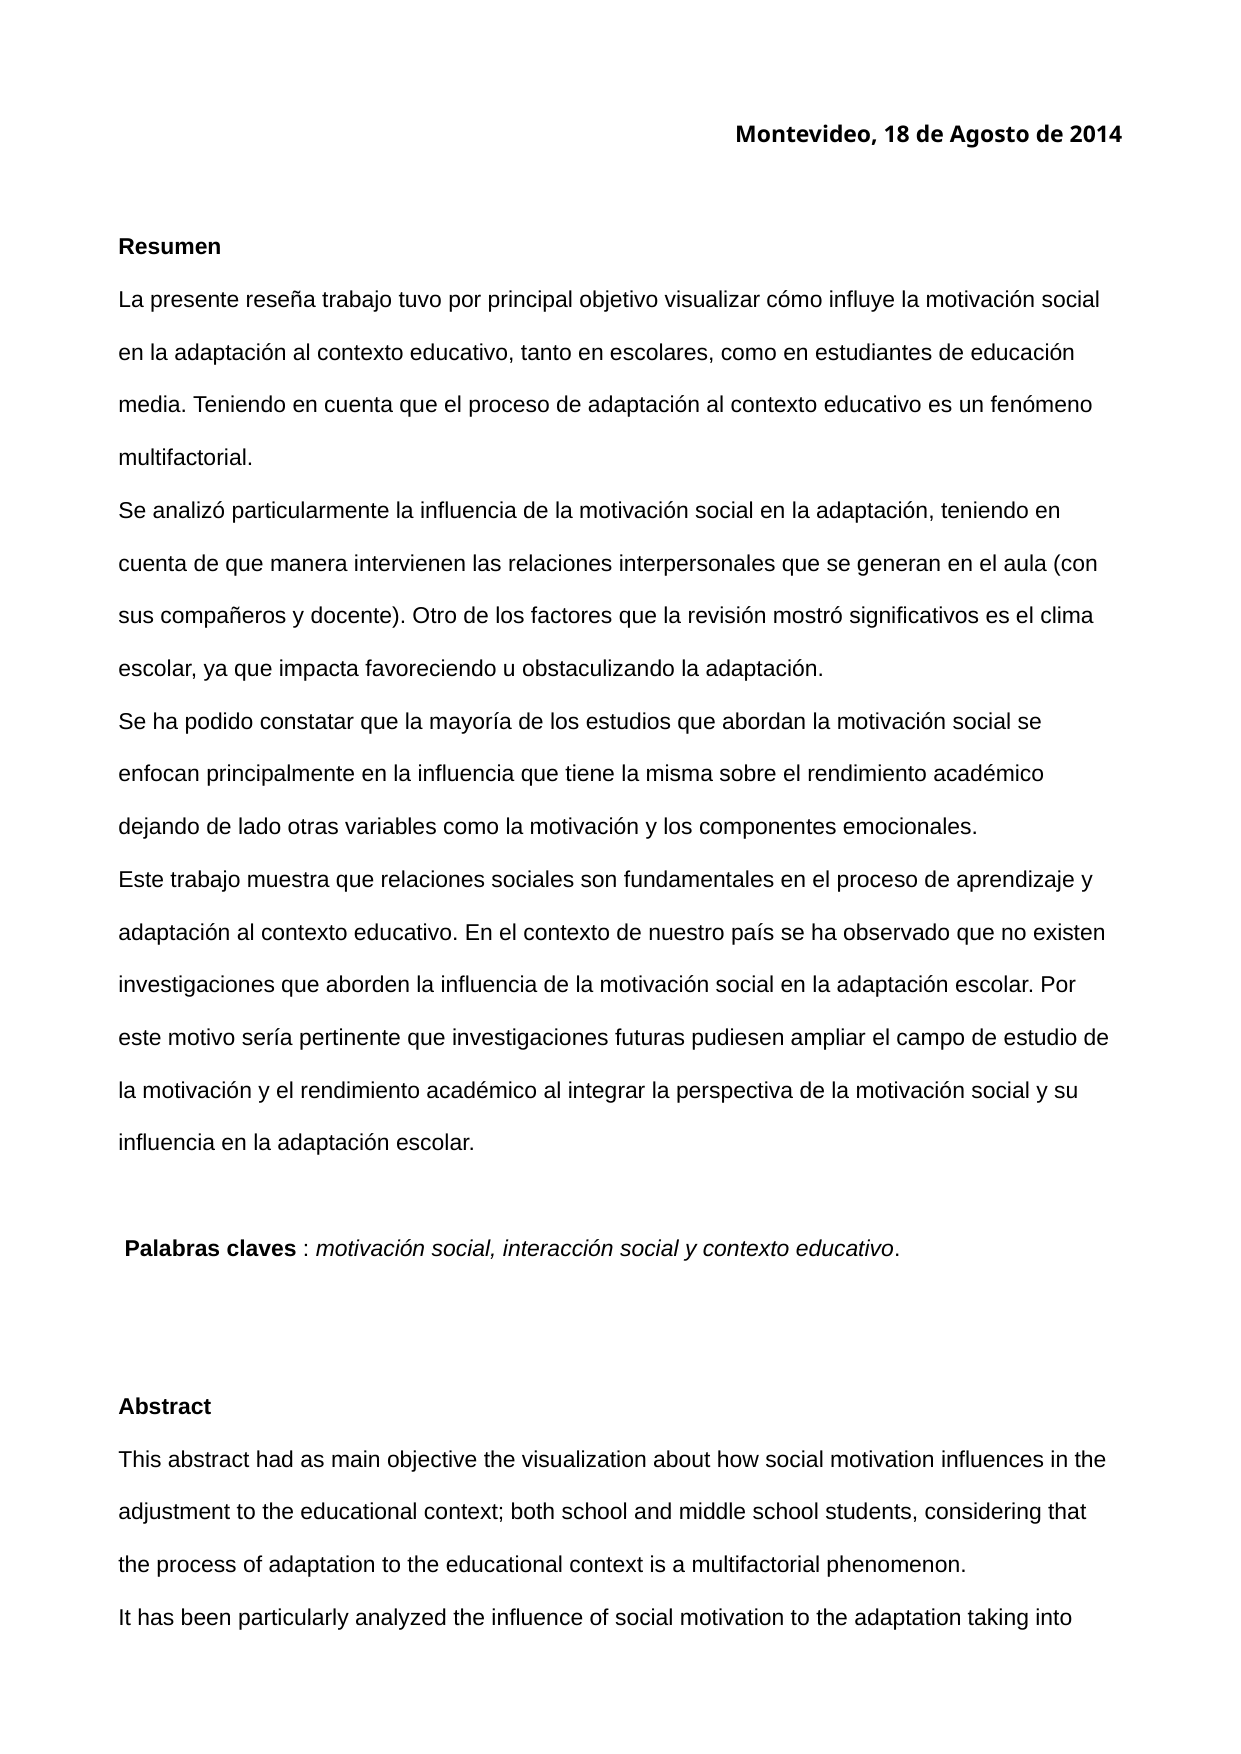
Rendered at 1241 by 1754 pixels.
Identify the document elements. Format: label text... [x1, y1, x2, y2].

text Se analizó particularmente la influencia de la motivación social en la adaptación, teniendo en cuenta de que manera intervienen las relaciones interpersonales que se generan en el aula (con sus compañeros y docente). Otro de los factores que la revisión mostró significativos es el clima escolar, ya que impacta favoreciendo u obstaculizando la adaptación. [118, 497, 1122, 681]
text It has been particularly analyzed the influence of social motivation to the adaptation taking into [118, 1604, 1122, 1630]
text La presente reseña trabajo tuvo por principal objetivo visualizar cómo influye la motivación social en la adaptación al contexto educativo, tanto en escolares, como en estudiantes de educación media. Teniendo en cuenta que el proceso de adaptación al contexto educativo es un fenómeno multifactorial. [118, 286, 1122, 471]
text Este trabajo muestra que relaciones sociales son fundamentales en el proceso de aprendizaje y adaptación al contexto educativo. En el contexto de nuestro país se ha observado que no existen investigaciones que aborden la influencia de la motivación social en la adaptación escolar. Por este motivo sería pertinente que investigaciones futuras pudiesen ampliar el campo de estudio de la motivación y el rendimiento académico al integrar la perspectiva de la motivación social y su influencia en la adaptación escolar. [118, 866, 1122, 1156]
text Resumen [118, 233, 1122, 260]
text Montevideo, 18 de Agosto de 2014 [118, 118, 1122, 149]
text Abstract [118, 1393, 1122, 1419]
text This abstract had as main objective the visualization about how social motivation influences in the adjustment to the educational context; both school and middle school students, considering that the process of adaptation to the educational context is a multifactorial phenomenon. [118, 1446, 1122, 1577]
text Se ha podido constatar que la mayoría de los estudios que abordan la motivación social se enfocan principalmente en la influencia que tiene la misma sobre el rendimiento académico dejando de lado otras variables como la motivación y los componentes emocionales. [118, 708, 1122, 839]
text Palabras claves : motivación social, interacción social y contexto educativo. [118, 1235, 1122, 1261]
